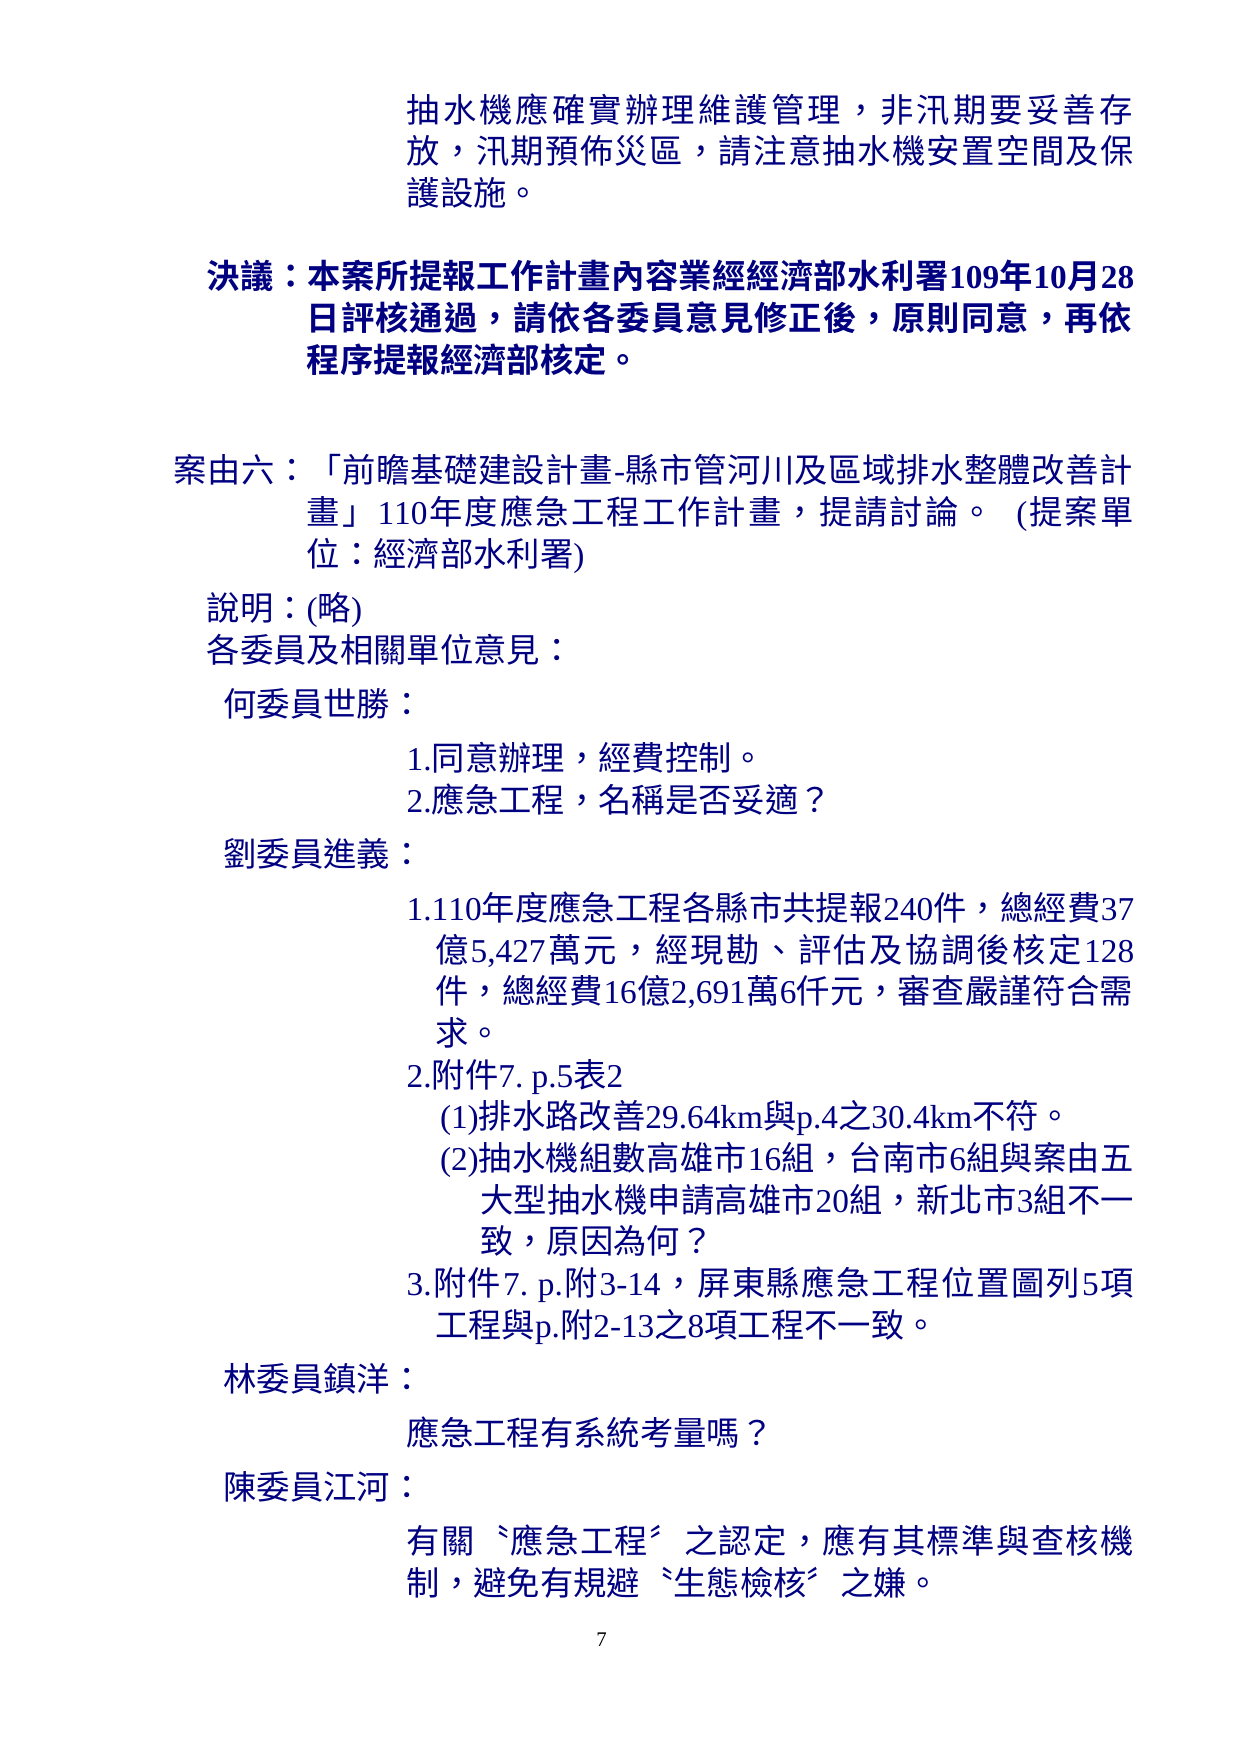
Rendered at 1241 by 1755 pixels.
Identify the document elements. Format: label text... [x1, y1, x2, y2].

text 2.附件7. p.5表2 [406, 1054, 1134, 1095]
text 決議：本案所提報工作計畫內容業經經濟部水利署109年10月28日評核通過，請依各委員意見修正後，原則同意，再依程序提報經濟部核定。 [206, 255, 1134, 380]
text 2.應急工程，名稱是否妥適？ [406, 779, 1134, 820]
text 各委員及相關單位意見： [206, 629, 1134, 670]
text 何委員世勝： [223, 683, 1134, 724]
text (1)排水路改善29.64km與p.4之30.4km不符。 [440, 1095, 1134, 1137]
text 案由六：「前瞻基礎建設計畫-縣市管河川及區域排水整體改善計畫」110年度應急工程工作計畫，提請討論。 (提案單位：經濟部水利署) [173, 449, 1134, 574]
text 有關〝應急工程〞之認定，應有其標準與查核機制，避免有規避〝生態檢核〞之嫌。 [406, 1520, 1134, 1604]
text 劉委員進義： [223, 833, 1134, 874]
text 1.同意辦理，經費控制。 [406, 737, 1134, 779]
text 抽水機應確實辦理維護管理，非汛期要妥善存放，汛期預佈災區，請注意抽水機安置空間及保護設施。 [406, 89, 1134, 214]
text 陳委員江河： [223, 1466, 1134, 1508]
text 林委員鎮洋： [223, 1358, 1134, 1399]
text 應急工程有系統考量嗎？ [406, 1412, 1134, 1454]
text 3.附件7. p.附3-14，屏東縣應急工程位置圖列5項工程與p.附2-13之8項工程不一致。 [406, 1262, 1134, 1345]
text 1.110年度應急工程各縣市共提報240件，總經費37億5,427萬元，經現勘、評估及協調後核定128件，總經費16億2,691萬6仟元，審查嚴謹符合需求。 [406, 887, 1134, 1054]
text 說明：(略) [206, 587, 1134, 629]
text (2)抽水機組數高雄市16組，台南市6組與案由五大型抽水機申請高雄市20組，新北市3組不一致，原因為何？ [440, 1137, 1134, 1262]
